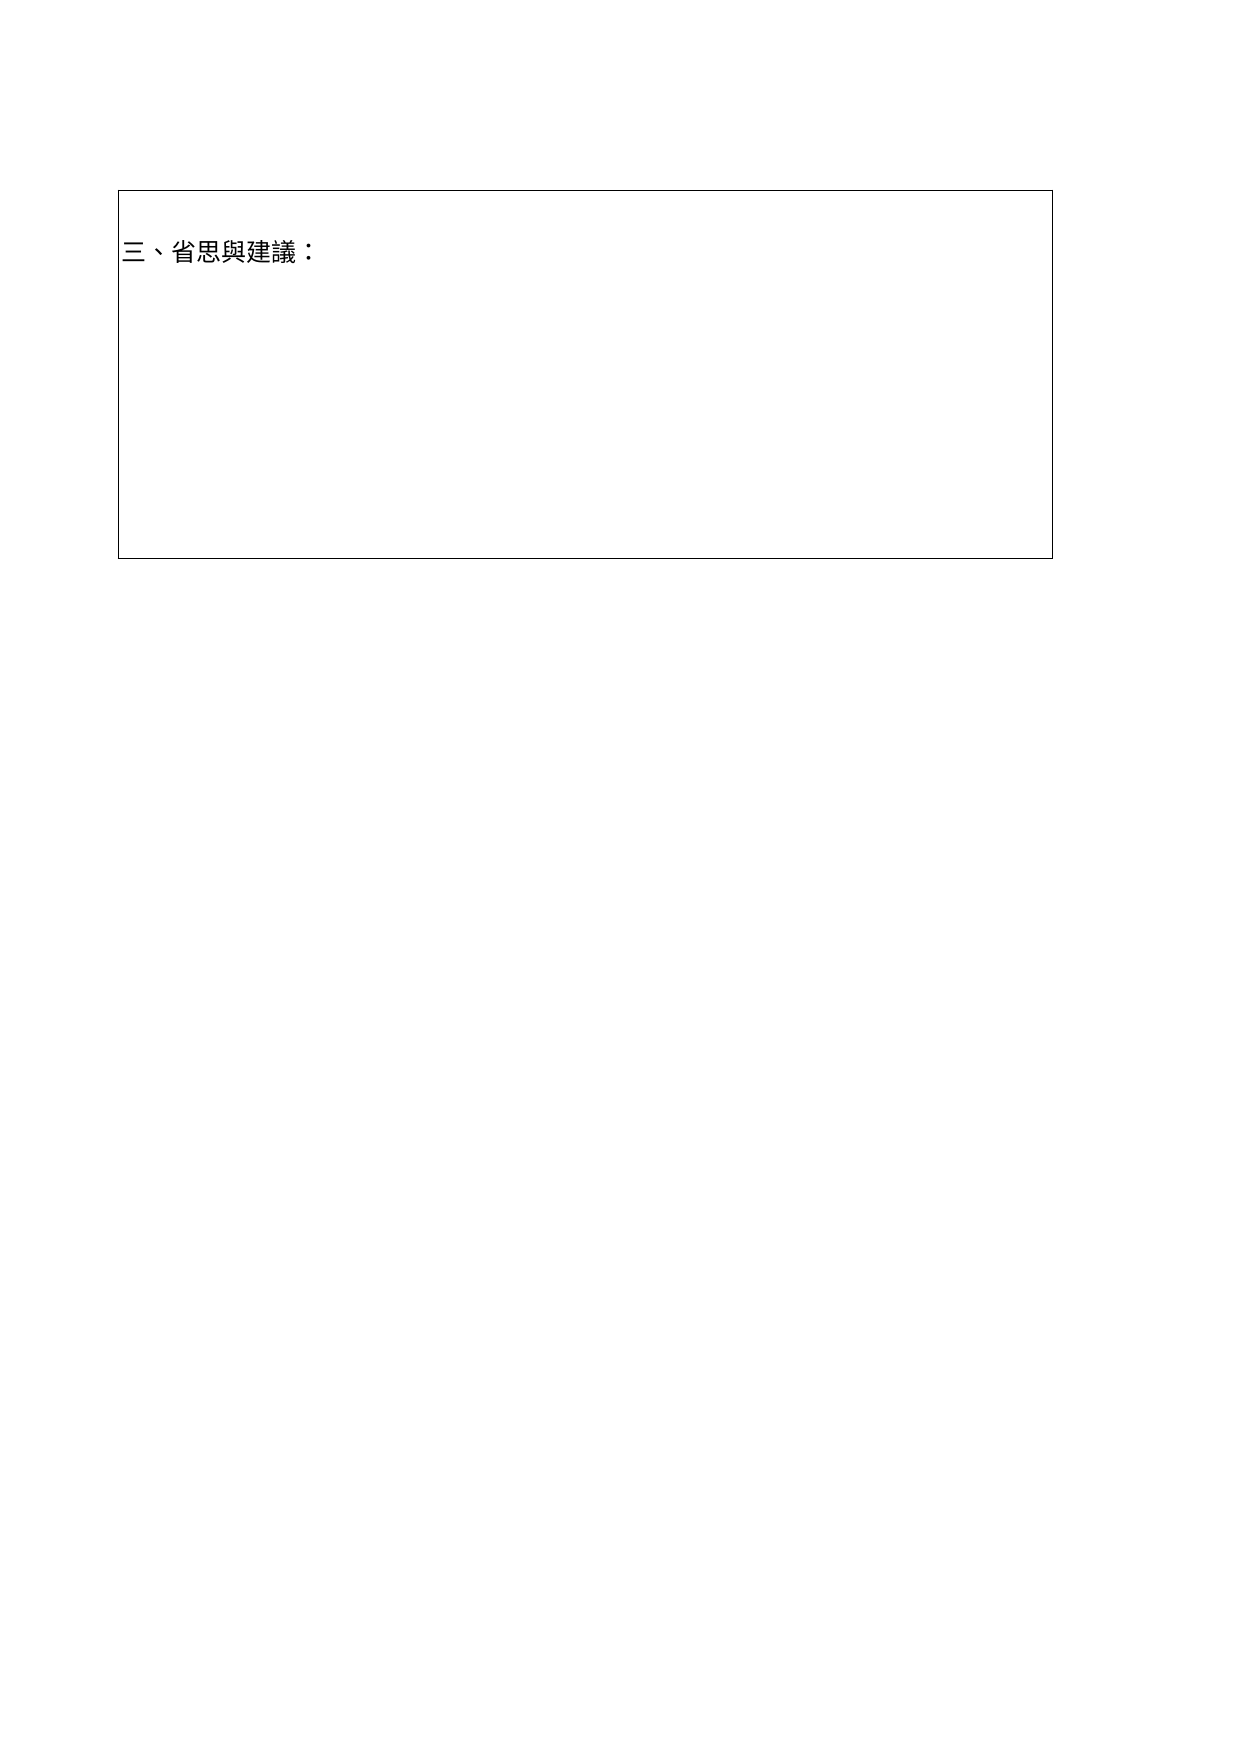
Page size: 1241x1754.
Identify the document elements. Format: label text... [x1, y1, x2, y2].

table_header （請將精進教學技巧教學課程的動機、目的、作法及教材教法演示重點及解決策略簡述如下） 一、教學課程發展的動機與目的＊：（＊表示可以不寫）（內文12級字，標楷體） （一）動機： （二）目的： 二、教學演示重點(或問題)及解決策略簡述(自行增減綱要項次) （一）重點一： 解決策略： （二）重點二： 解決策略： ………… ………… 三、省思與建議： [119, 191, 1052, 558]
